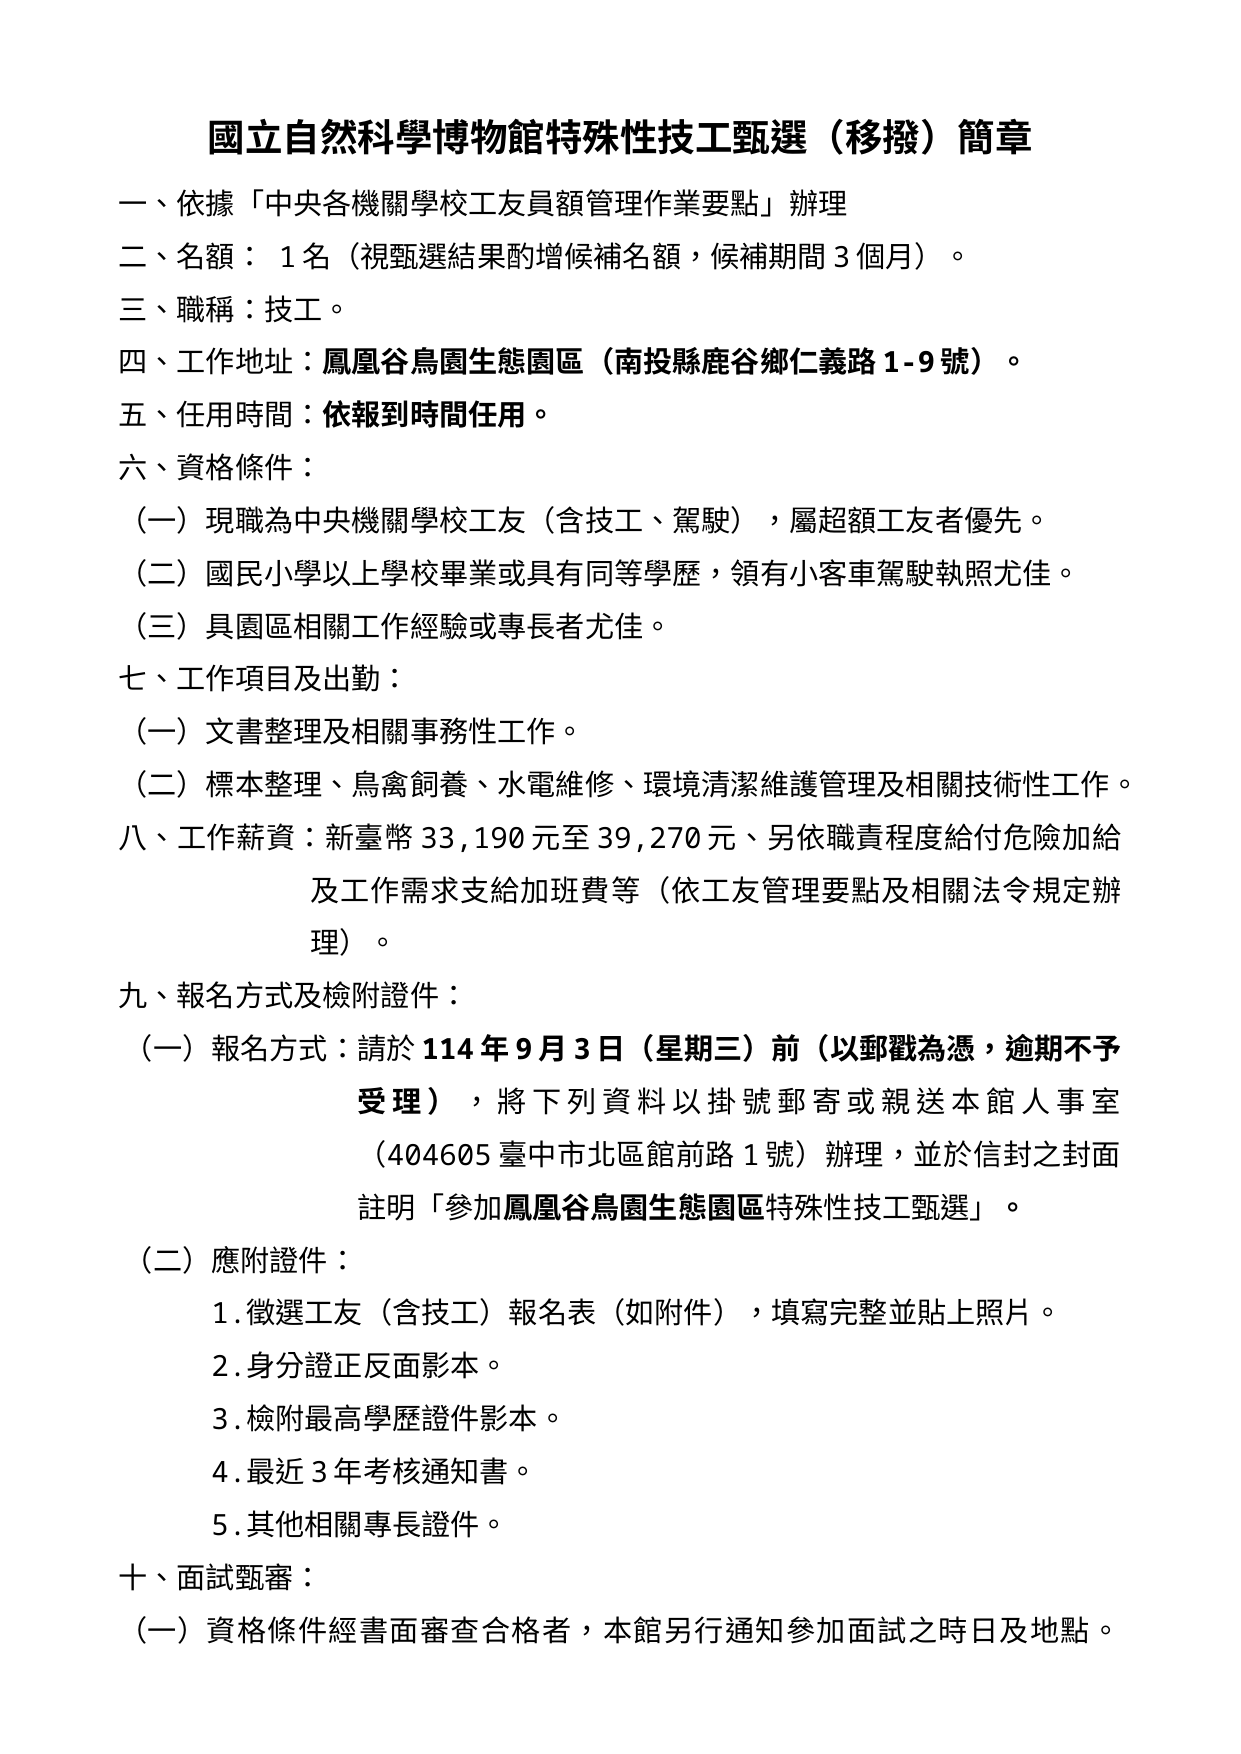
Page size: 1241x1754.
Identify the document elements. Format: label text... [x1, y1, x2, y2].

text 三、職稱：技工。 [118, 286, 1122, 328]
text 1.徵選工友（含技工）報名表（如附件），填寫完整並貼上照片。 [124, 1290, 1122, 1332]
text （二）國民小學以上學校畢業或具有同等學歷，領有小客車駕駛執照尤佳。 [118, 550, 1122, 593]
text 二、名額： 1名（視甄選結果酌增候補名額，候補期間3個月）。 [118, 233, 1122, 276]
text （一）文書整理及相關事務性工作。 [118, 709, 1122, 751]
text 4.最近3年考核通知書。 [124, 1449, 1122, 1491]
text （一）報名方式：請於114年9月3日（星期三）前（以郵戳為憑，逾期不予受理），將下列資料以掛號郵寄或親送本館人事室（404605臺中市北區館前路1號）辦理，並於信封之封面註明「參加鳳凰谷鳥園生態園區特殊性技工甄選」。 [124, 1026, 1122, 1227]
text 國立自然科學博物館特殊性技工甄選（移撥）簡章 [118, 107, 1122, 162]
text （二）標本整理、鳥禽飼養、水電維修、環境清潔維護管理及相關技術性工作。 [118, 762, 1122, 804]
text （三）具園區相關工作經驗或專長者尤佳。 [118, 603, 1122, 645]
text 2.身分證正反面影本。 [124, 1343, 1122, 1385]
text 八、工作薪資：新臺幣33,190元至39,270元、另依職責程度給付危險加給及工作需求支給加班費等（依工友管理要點及相關法令規定辦理）。 [118, 814, 1122, 962]
text 四、工作地址：鳳凰谷鳥園生態園區（南投縣鹿谷鄉仁義路1-9號）。 [118, 339, 1122, 381]
text （二）應附證件： [124, 1237, 1122, 1279]
text 3.檢附最高學歷證件影本。 [124, 1396, 1122, 1438]
text 5.其他相關專長證件。 [124, 1502, 1122, 1544]
text 七、工作項目及出勤： [118, 656, 1122, 698]
text 六、資格條件： [118, 445, 1122, 487]
text 九、報名方式及檢附證件： [118, 973, 1122, 1015]
text （一）資格條件經書面審查合格者，本館另行通知參加面試之時日及地點。 [118, 1607, 1122, 1650]
text 十、面試甄審： [118, 1554, 1122, 1597]
text （一）現職為中央機關學校工友（含技工、駕駛），屬超額工友者優先。 [118, 497, 1122, 540]
text 一、依據「中央各機關學校工友員額管理作業要點」辦理 [118, 180, 1122, 223]
text 五、任用時間：依報到時間任用。 [118, 392, 1122, 434]
